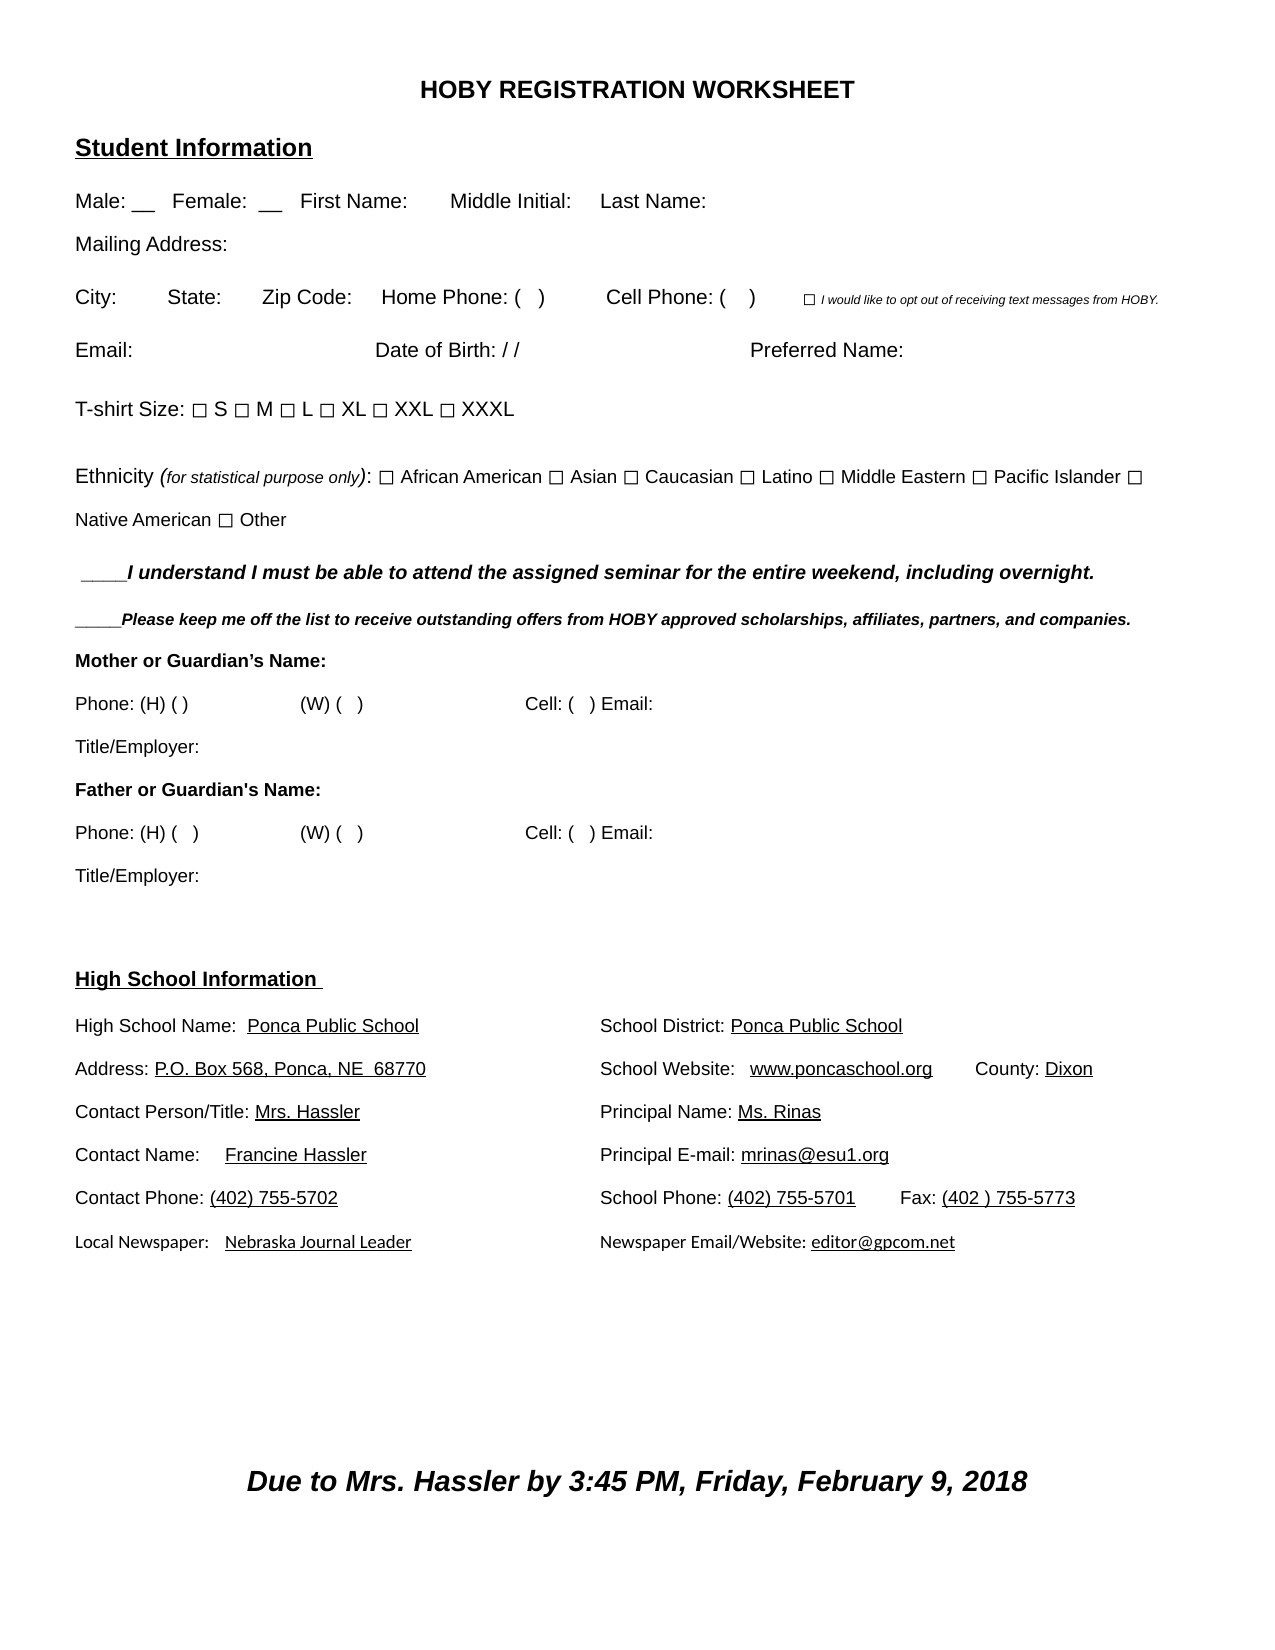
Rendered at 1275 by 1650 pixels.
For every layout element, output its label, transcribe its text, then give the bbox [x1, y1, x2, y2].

text Address: P.O. Box 568, Ponca, NE 68770 School Website: www.poncaschool.org County: Dixon [75, 1058, 1200, 1079]
text Title/Employer: [75, 736, 1200, 757]
text Phone: (H) ( ) (W) ( ) Cell: ( ) Email: [75, 692, 1200, 714]
text Phone: (H) ( ) (W) ( ) Cell: ( ) Email: [75, 822, 1200, 843]
text High School Information [75, 967, 1200, 991]
text Male: __ Female: __ First Name: Middle Initial: Last Name: [75, 189, 1200, 213]
text T-shirt Size: ◻ S ◻ M ◻ L ◻ XL ◻ XXL ◻ XXXL [75, 386, 1200, 429]
text Contact Phone: (402) 755-5702 School Phone: (402) 755-5701 Fax: (402 ) 755-5773 [75, 1187, 1200, 1208]
text Ethnicity (for statistical purpose only): ◻ African American ◻ Asian ◻ Caucasian ◻ Latino ◻ Middle Eastern ◻ Pacific Islander ◻ Native American ◻ Other [75, 453, 1200, 538]
text Due to Mrs. Hassler by 3:45 PM, Friday, February 9, 2018 [75, 1464, 1200, 1498]
text Student Information [75, 132, 1200, 161]
text City: State: Zip Code: Home Phone: ( ) Cell Phone: ( ) ◻ I would like to opt out of receiving text messages from HOBY. [75, 280, 1200, 314]
text Title/Employer: [75, 865, 1200, 887]
text Mailing Address: [75, 232, 1200, 256]
text ____Please keep me off the list to receive outstanding offers from HOBY approved scholarships, affiliates, partners, and companies. [75, 606, 1200, 630]
text Contact Person/Title: Mrs. Hassler Principal Name: Ms. Rinas [75, 1101, 1200, 1122]
text Contact Name: Francine Hassler Principal E-mail: mrinas@esu1.org [75, 1144, 1200, 1165]
text Local Newspaper: Nebraska Journal Leader Newspaper Email/Website: editor@gpcom.net [75, 1230, 1200, 1253]
text HOBY REGISTRATION WORKSHEET [75, 75, 1200, 104]
text High School Name: Ponca Public School School District: Ponca Public School [75, 1014, 1200, 1036]
text ____I understand I must be able to attend the assigned seminar for the entire weekend, including overnight. [75, 559, 1200, 583]
text Father or Guardian's Name: [75, 779, 1200, 800]
text Mother or Guardian’s Name: [75, 649, 1200, 671]
text Email: Date of Birth: / / Preferred Name: [75, 338, 1200, 362]
